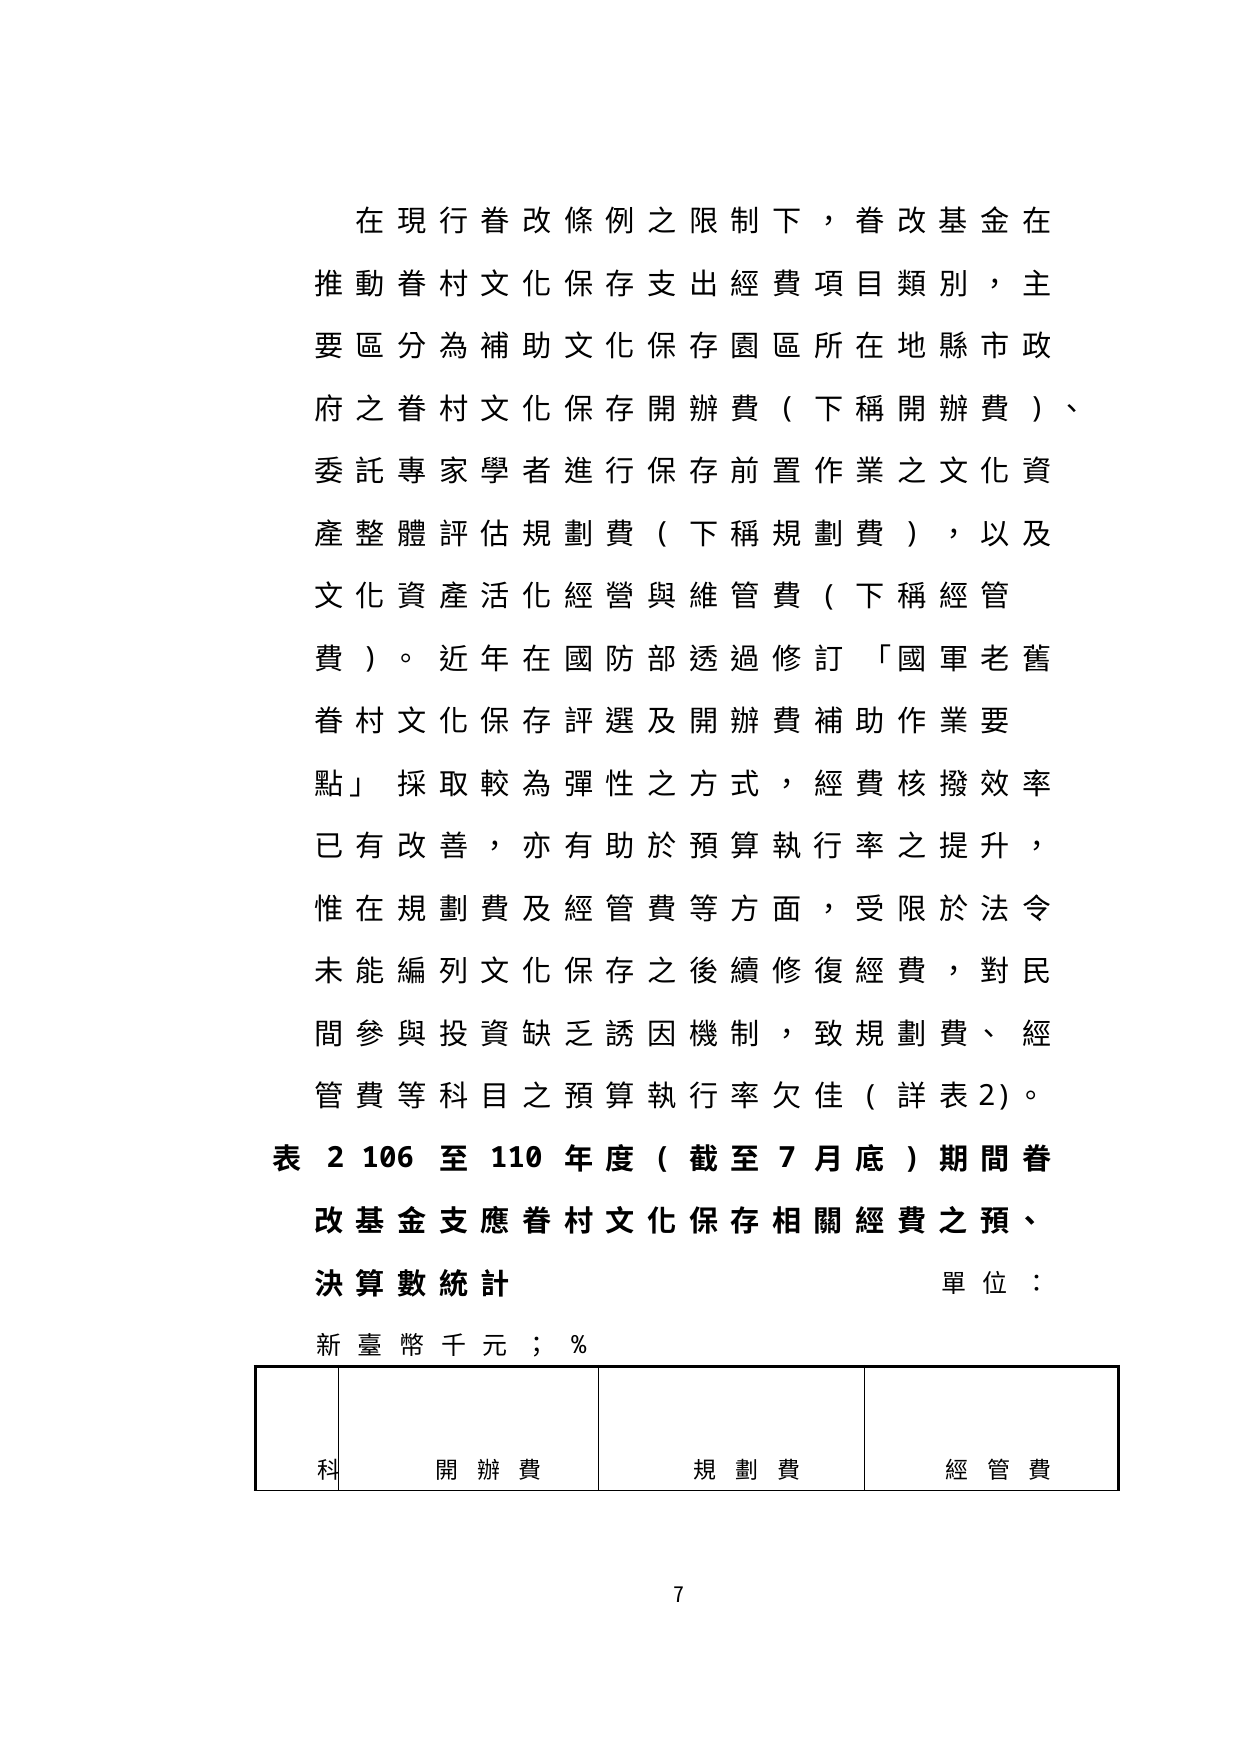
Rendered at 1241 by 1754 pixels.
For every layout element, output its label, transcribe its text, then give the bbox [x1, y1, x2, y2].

table_header 開辦費 [339, 1368, 598, 1490]
text 表2 106至110年度(截至7月底)期間眷改基金支應眷村文化保存相關經費之預、決算數統計 單位：新臺幣千元；% [239, 1115, 1058, 1365]
table_header 規劃費 [599, 1368, 864, 1490]
table_header 經管費 [865, 1368, 1117, 1490]
text 在現行眷改條例之限制下，眷改基金在推動眷村文化保存支出經費項目類別，主要區分為補助文化保存園區所在地縣市政府之眷村文化保存開辦費(下稱開辦費)、委託專家學者進行保存前置作業之文化資產整體評估規劃費(下稱規劃費)，以及文化資產活化經營與維管費(下稱經管費)。近年在國防部透過修訂「國軍老舊眷村文化保存評選及開辦費補助作業要點」採取較為彈性之方式，經費核撥效率已有改善，亦有助於預算執行率之提升，惟在規劃費及經管費等方面，受限於法令未能編列文化保存之後續修復經費，對民間參與投資缺乏誘因機制，致規劃費、經管費等科目之預算執行率欠佳(詳表2)。 [271, 177, 1058, 1115]
table_header 科 [257, 1368, 338, 1490]
